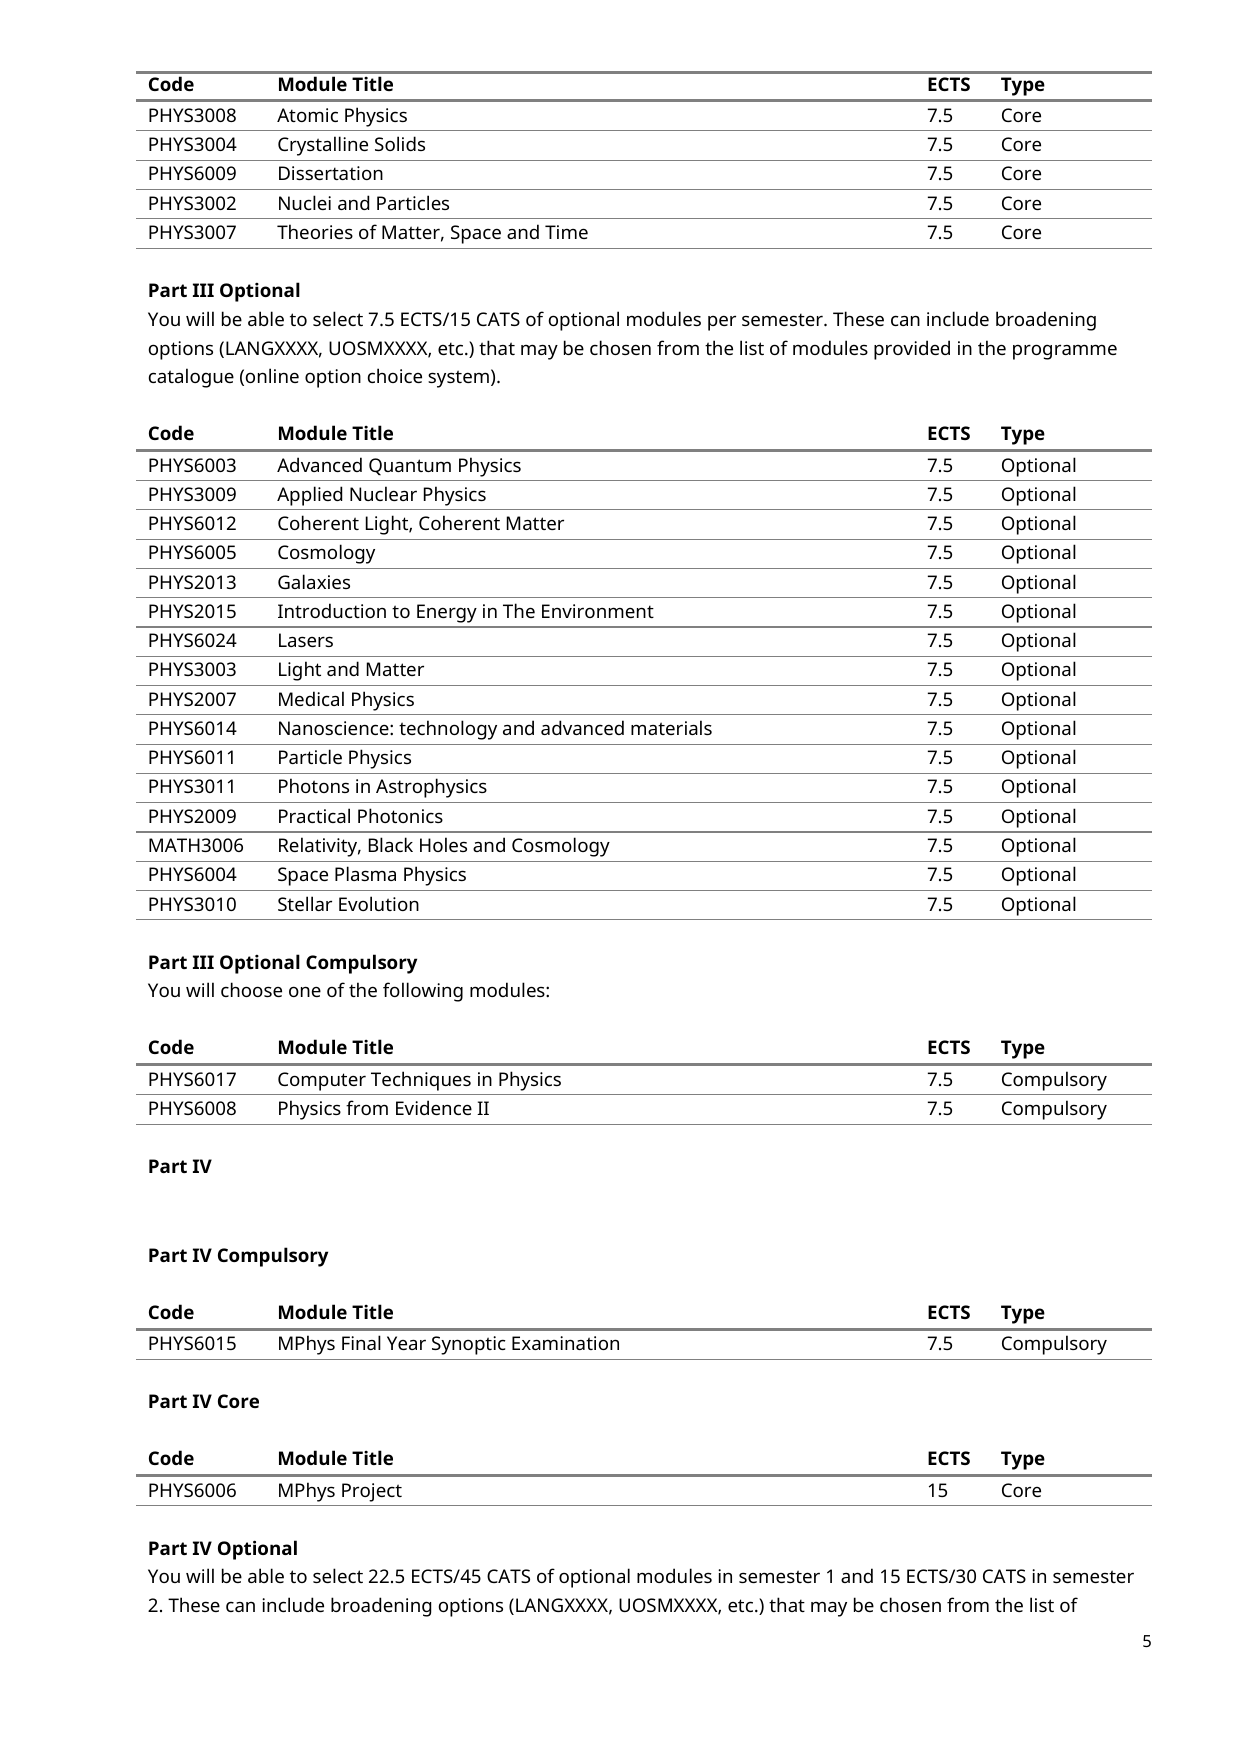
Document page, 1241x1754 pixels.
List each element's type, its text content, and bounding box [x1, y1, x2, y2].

table_cell 7.5 [916, 657, 989, 685]
table_cell 7.5 [916, 833, 989, 861]
table_cell PHYS3004 [136, 131, 266, 160]
table_cell Part IV Compulsory [136, 1214, 1152, 1299]
table_cell 7.5 [916, 1095, 989, 1123]
table_cell Optional [989, 657, 1152, 685]
table_cell Part IV [136, 1125, 1152, 1213]
table_cell Core [989, 1477, 1152, 1505]
table_cell PHYS6004 [136, 862, 266, 890]
table_cell Dissertation [266, 161, 916, 189]
table_cell Optional [989, 891, 1152, 919]
table_cell Introduction to Energy in The Environment [266, 598, 916, 626]
table_cell Optional [989, 628, 1152, 656]
table_cell 7.5 [916, 219, 989, 247]
table_cell Core [989, 190, 1152, 218]
table_cell 7.5 [916, 715, 989, 743]
table_cell Stellar Evolution [266, 891, 916, 919]
table_cell Medical Physics [266, 686, 916, 714]
table_cell PHYS6006 [136, 1477, 266, 1505]
table_cell Relativity, Black Holes and Cosmology [266, 833, 916, 861]
table_cell PHYS3008 [136, 102, 266, 130]
table_cell PHYS6005 [136, 540, 266, 568]
table_cell Space Plasma Physics [266, 862, 916, 890]
table_cell Compulsory [989, 1331, 1152, 1359]
table_cell 7.5 [916, 862, 989, 890]
table_cell PHYS6009 [136, 161, 266, 189]
table_cell 7.5 [916, 1066, 989, 1094]
table_cell Module Title [266, 1035, 916, 1063]
table_cell Optional [989, 686, 1152, 714]
table_cell PHYS6014 [136, 715, 266, 743]
table_cell Optional [989, 833, 1152, 861]
table_cell Code [136, 1299, 266, 1327]
table_cell PHYS6015 [136, 1331, 266, 1359]
table_cell Computer Techniques in Physics [266, 1066, 916, 1094]
table_cell Optional [989, 569, 1152, 597]
table_cell Applied Nuclear Physics [266, 481, 916, 509]
table_cell PHYS6017 [136, 1066, 266, 1094]
table_cell 7.5 [916, 686, 989, 714]
table_cell Optional [989, 481, 1152, 509]
table_cell 7.5 [916, 803, 989, 831]
table_cell 7.5 [916, 131, 989, 160]
table_cell Optional [989, 715, 1152, 743]
table_cell Physics from Evidence II [266, 1095, 916, 1123]
table_cell Optional [989, 862, 1152, 890]
table_cell Code [136, 421, 266, 449]
table_cell 7.5 [916, 598, 989, 626]
table_cell 15 [916, 1477, 989, 1505]
table_cell Code [136, 1446, 266, 1474]
table_cell ECTS [916, 74, 989, 99]
table_cell Particle Physics [266, 745, 916, 773]
table_cell Part IV Optional You will be able to select 22.5 ECTS/45 CATS of optional modules in semester 1 and 15 ECTS/30 CATS in semester 2. These can include broadening options (LANGXXXX, UOSMXXXX, etc.) that may be chosen from the list of [136, 1506, 1152, 1618]
table_cell Compulsory [989, 1095, 1152, 1123]
table_cell PHYS2009 [136, 803, 266, 831]
table_cell Light and Matter [266, 657, 916, 685]
table_cell ECTS [916, 421, 989, 449]
table_cell 7.5 [916, 452, 989, 480]
table_cell Advanced Quantum Physics [266, 452, 916, 480]
table_cell 7.5 [916, 161, 989, 189]
table_cell Optional [989, 540, 1152, 568]
table_cell PHYS3009 [136, 481, 266, 509]
table_cell MPhys Final Year Synoptic Examination [266, 1331, 916, 1359]
table_cell Code [136, 1035, 266, 1063]
table_cell PHYS2015 [136, 598, 266, 626]
table_cell PHYS6011 [136, 745, 266, 773]
table_cell Code [136, 74, 266, 99]
table_cell PHYS3007 [136, 219, 266, 247]
table_cell PHYS2007 [136, 686, 266, 714]
table_cell 7.5 [916, 774, 989, 802]
table_cell 7.5 [916, 481, 989, 509]
table_cell Optional [989, 745, 1152, 773]
table_cell Nanoscience: technology and advanced materials [266, 715, 916, 743]
table_cell Lasers [266, 628, 916, 656]
table_cell 7.5 [916, 628, 989, 656]
table_cell 7.5 [916, 1331, 989, 1359]
table_cell Module Title [266, 1299, 916, 1327]
table_cell Coherent Light, Coherent Matter [266, 510, 916, 539]
table_cell MATH3006 [136, 833, 266, 861]
table_cell PHYS3002 [136, 190, 266, 218]
table_cell Core [989, 219, 1152, 247]
table_cell 7.5 [916, 569, 989, 597]
table_cell 7.5 [916, 745, 989, 773]
table_cell Theories of Matter, Space and Time [266, 219, 916, 247]
table_cell Part III Optional You will be able to select 7.5 ECTS/15 CATS of optional modules per semester. These can include broadening options (LANGXXXX, UOSMXXXX, etc.) that may be chosen from the list of modules provided in the programme catalogue (online option choice system). [136, 249, 1152, 421]
table_cell Part IV Core [136, 1360, 1152, 1446]
table_cell PHYS3011 [136, 774, 266, 802]
table_cell PHYS2013 [136, 569, 266, 597]
table_cell Type [989, 421, 1152, 449]
table_cell Optional [989, 598, 1152, 626]
table_cell PHYS3003 [136, 657, 266, 685]
table_cell PHYS6024 [136, 628, 266, 656]
table_cell 7.5 [916, 540, 989, 568]
table_cell Part III Optional Compulsory You will choose one of the following modules: [136, 920, 1152, 1035]
table_cell MPhys Project [266, 1477, 916, 1505]
table_cell Optional [989, 803, 1152, 831]
table_cell Type [989, 1299, 1152, 1327]
table_cell Module Title [266, 421, 916, 449]
table_cell 7.5 [916, 102, 989, 130]
table_cell Atomic Physics [266, 102, 916, 130]
table_cell Galaxies [266, 569, 916, 597]
table_cell Optional [989, 774, 1152, 802]
table_cell PHYS6008 [136, 1095, 266, 1123]
table_cell PHYS3010 [136, 891, 266, 919]
table_cell Module Title [266, 74, 916, 99]
table_cell Core [989, 131, 1152, 160]
table_cell Type [989, 74, 1152, 99]
table_cell Crystalline Solids [266, 131, 916, 160]
table_cell Module Title [266, 1446, 916, 1474]
table_cell Practical Photonics [266, 803, 916, 831]
table_cell Type [989, 1446, 1152, 1474]
table_cell PHYS6003 [136, 452, 266, 480]
table_cell PHYS6012 [136, 510, 266, 539]
table_cell 7.5 [916, 190, 989, 218]
table_cell Optional [989, 510, 1152, 539]
table_cell Optional [989, 452, 1152, 480]
table_cell Nuclei and Particles [266, 190, 916, 218]
table_cell ECTS [916, 1446, 989, 1474]
table_cell 7.5 [916, 891, 989, 919]
table_cell Core [989, 102, 1152, 130]
table_cell ECTS [916, 1035, 989, 1063]
table_cell Type [989, 1035, 1152, 1063]
table_cell Photons in Astrophysics [266, 774, 916, 802]
table_cell Cosmology [266, 540, 916, 568]
table_cell Core [989, 161, 1152, 189]
table_cell Compulsory [989, 1066, 1152, 1094]
table_cell ECTS [916, 1299, 989, 1327]
table_cell 7.5 [916, 510, 989, 539]
